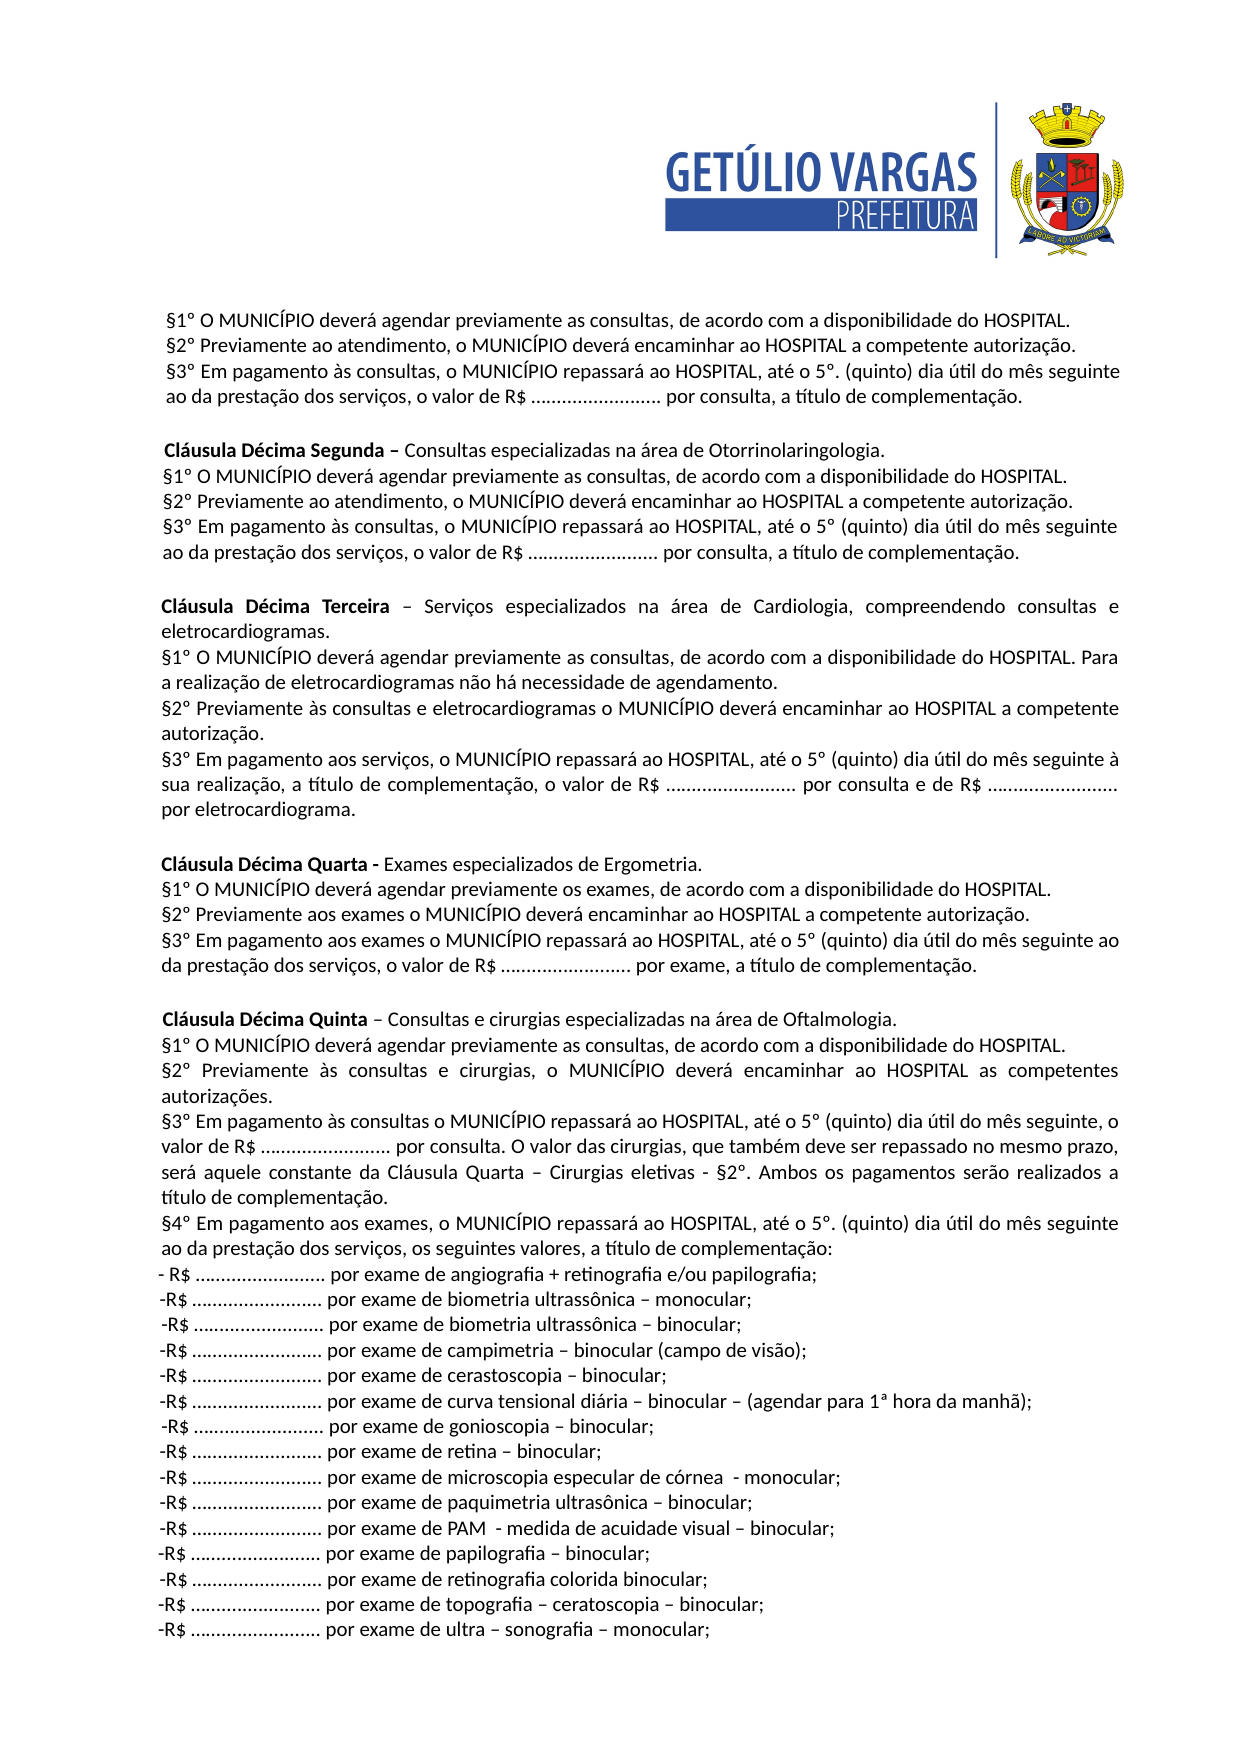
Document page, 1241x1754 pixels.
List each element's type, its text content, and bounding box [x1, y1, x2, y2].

text -R$ …...................... por exame de topografia – ceratoscopia – binocular; [158, 1591, 1076, 1617]
text -R$ …...................... por exame de papilografia – binocular; [158, 1540, 1076, 1566]
text §4º Em pagamento aos exames, o MUNICÍPIO repassará ao HOSPITAL, até o 5º. (quinto) dia útil do mês seguinte ao da prestação dos serviços, os seguintes valores, a título de complementação: [161, 1210, 1120, 1261]
text - R$ …...................... por exame de angiografia + retinografia e/ou papilografia; [158, 1261, 1076, 1286]
text §1º O MUNICÍPIO deverá agendar previamente as consultas, de acordo com a disponibilidade do HOSPITAL. [161, 1032, 1120, 1057]
text Cláusula Décima Segunda – Consultas especializadas na área de Otorrinolaringologia. [164, 437, 1194, 463]
text §3º Em pagamento aos serviços, o MUNICÍPIO repassará ao HOSPITAL, até o 5º (quinto) dia útil do mês seguinte à sua realização, a título de complementação, o valor de R$ …...................... por consulta e de R$ …...................... por eletrocardiograma. [161, 746, 1120, 822]
text -R$ …...................... por exame de biometria ultrassônica – monocular; [159, 1286, 1076, 1312]
text -R$ …...................... por exame de curva tensional diária – binocular – (agendar para 1ª hora da manhã); [159, 1388, 1195, 1413]
text -R$ …...................... por exame de biometria ultrassônica – binocular; [161, 1312, 1194, 1337]
text §3º Em pagamento aos exames o MUNICÍPIO repassará ao HOSPITAL, até o 5º (quinto) dia útil do mês seguinte ao da prestação dos serviços, o valor de R$ …...................... por exame, a título de complementação. [161, 927, 1120, 978]
text -R$ …...................... por exame de gonioscopia – binocular; [161, 1413, 1076, 1439]
text -R$ …...................... por exame de campimetria – binocular (campo de visão); [159, 1337, 1076, 1362]
text §3º Em pagamento às consultas, o MUNICÍPIO repassará ao HOSPITAL, até o 5º. (quinto) dia útil do mês seguinte ao da prestação dos serviços, o valor de R$ …...................... por consulta, a título de complementação. [166, 358, 1122, 409]
text §2º Previamente às consultas e cirurgias, o MUNICÍPIO deverá encaminhar ao HOSPITAL as competentes autorizações. [161, 1057, 1120, 1108]
text §2º Previamente ao atendimento, o MUNICÍPIO deverá encaminhar ao HOSPITAL a competente autorização. [166, 332, 1122, 358]
text §1º O MUNICÍPIO deverá agendar previamente as consultas, de acordo com a disponibilidade do HOSPITAL. Para a realização de eletrocardiogramas não há necessidade de agendamento. [161, 644, 1120, 695]
text -R$ …...................... por exame de ultra – sonografia – monocular; [158, 1617, 1076, 1642]
text §2º Previamente aos exames o MUNICÍPIO deverá encaminhar ao HOSPITAL a competente autorização. [161, 902, 1120, 927]
text -R$ …...................... por exame de retina – binocular; [159, 1439, 1076, 1464]
text §2º Previamente às consultas e eletrocardiogramas o MUNICÍPIO deverá encaminhar ao HOSPITAL a competente autorização. [161, 695, 1120, 746]
text -R$ …...................... por exame de paquimetria ultrasônica – binocular; [159, 1489, 1076, 1515]
text §1º O MUNICÍPIO deverá agendar previamente as consultas, de acordo com a disponibilidade do HOSPITAL. [162, 463, 1122, 488]
text §3º Em pagamento às consultas o MUNICÍPIO repassará ao HOSPITAL, até o 5º (quinto) dia útil do mês seguinte, o valor de R$ …...................... por consulta. O valor das cirurgias, que também deve ser repassado no mesmo prazo, será aquele constante da Cláusula Quarta – Cirurgias eletivas - §2º. Ambos os pagamentos serão realizados a título de complementação. [161, 1108, 1120, 1210]
text §2º Previamente ao atendimento, o MUNICÍPIO deverá encaminhar ao HOSPITAL a competente autorização. [162, 488, 1122, 514]
text §1º O MUNICÍPIO deverá agendar previamente as consultas, de acordo com a disponibilidade do HOSPITAL. [166, 307, 1122, 332]
text §1º O MUNICÍPIO deverá agendar previamente os exames, de acordo com a disponibilidade do HOSPITAL. [161, 876, 1120, 902]
text -R$ …...................... por exame de retinografia colorida binocular; [159, 1566, 1076, 1591]
text -R$ …...................... por exame de PAM - medida de acuidade visual – binocular; [159, 1515, 1076, 1540]
text Cláusula Décima Quarta - Exames especializados de Ergometria. [161, 851, 1120, 876]
text §3º Em pagamento às consultas, o MUNICÍPIO repassará ao HOSPITAL, até o 5º (quinto) dia útil do mês seguinte ao da prestação dos serviços, o valor de R$ …...................... por consulta, a título de complementação. [162, 514, 1120, 564]
text Cláusula Décima Quinta – Consultas e cirurgias especializadas na área de Oftalmologia. [162, 1007, 1194, 1032]
text -R$ …...................... por exame de cerastoscopia – binocular; [159, 1362, 1076, 1388]
text -R$ …...................... por exame de microscopia especular de córnea - monocular; [159, 1464, 1076, 1489]
text Cláusula Décima Terceira – Serviços especializados na área de Cardiologia, compreendendo consultas e eletrocardiogramas. [161, 593, 1120, 644]
